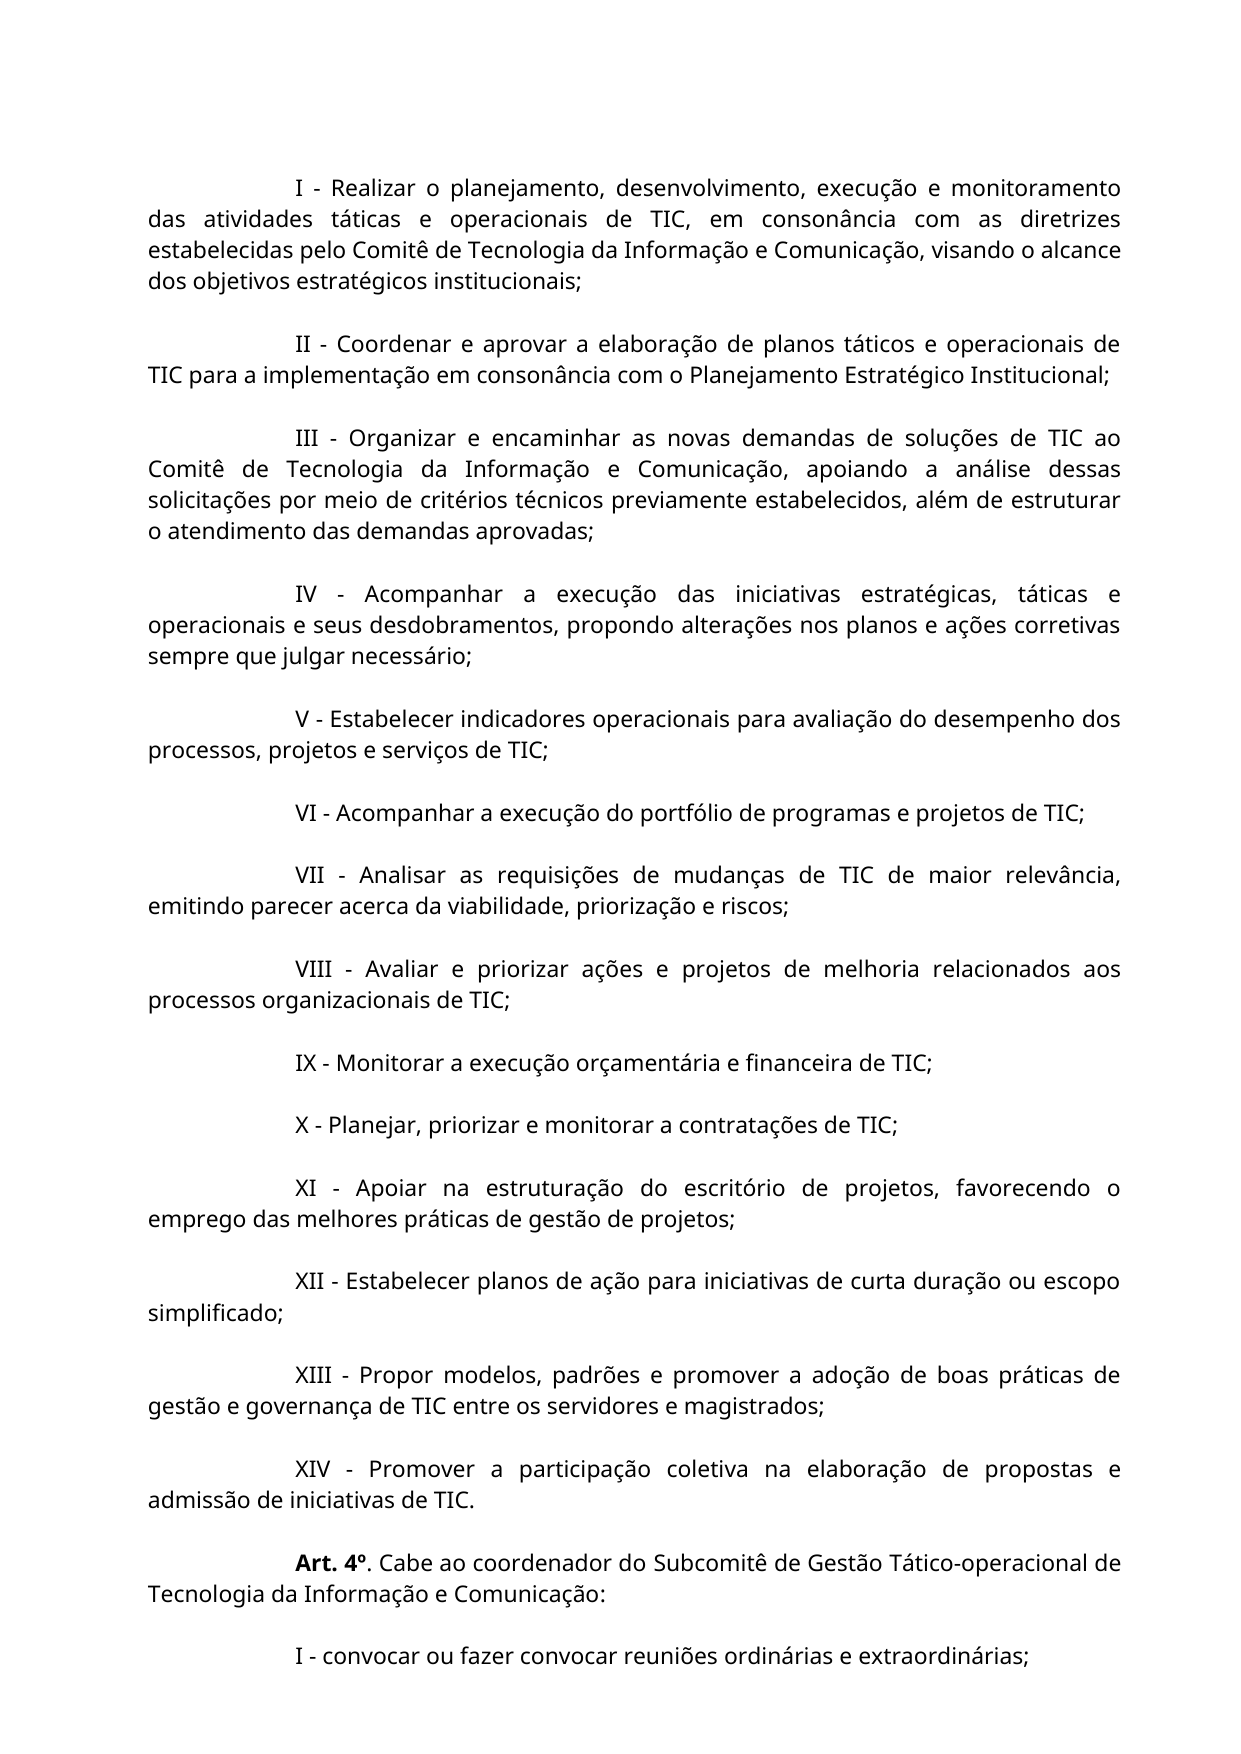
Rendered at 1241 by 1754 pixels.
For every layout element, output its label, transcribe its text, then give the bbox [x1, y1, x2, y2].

text IV - Acompanhar a execução das iniciativas estratégicas, táticas e operacionais e seus desdobramentos, propondo alterações nos planos e ações corretivas sempre que julgar necessário; [148, 578, 1122, 672]
text III - Organizar e encaminhar as novas demandas de soluções de TIC ao Comitê de Tecnologia da Informação e Comunicação, apoiando a análise dessas solicitações por meio de critérios técnicos previamente estabelecidos, além de estruturar o atendimento das demandas aprovadas; [148, 422, 1122, 547]
text XIV - Promover a participação coletiva na elaboração de propostas e admissão de iniciativas de TIC. [148, 1453, 1122, 1515]
text XII - Estabelecer planos de ação para iniciativas de curta duração ou escopo simplificado; [148, 1265, 1122, 1328]
text X - Planejar, priorizar e monitorar a contratações de TIC; [148, 1109, 1122, 1140]
text XI - Apoiar na estruturação do escritório de projetos, favorecendo o emprego das melhores práticas de gestão de projetos; [148, 1172, 1122, 1234]
text II - Coordenar e aprovar a elaboração de planos táticos e operacionais de TIC para a implementação em consonância com o Planejamento Estratégico Institucional; [148, 328, 1122, 390]
text XIII - Propor modelos, padrões e promover a adoção de boas práticas de gestão e governança de TIC entre os servidores e magistrados; [148, 1359, 1122, 1422]
text V - Estabelecer indicadores operacionais para avaliação do desempenho dos processos, projetos e serviços de TIC; [148, 703, 1122, 765]
text VI - Acompanhar a execução do portfólio de programas e projetos de TIC; [148, 797, 1122, 828]
text I - convocar ou fazer convocar reuniões ordinárias e extraordinárias; [148, 1640, 1122, 1672]
text I - Realizar o planejamento, desenvolvimento, execução e monitoramento das atividades táticas e operacionais de TIC, em consonância com as diretrizes estabelecidas pelo Comitê de Tecnologia da Informação e Comunicação, visando o alcance dos objetivos estratégicos institucionais; [148, 172, 1122, 297]
text Art. 4º. Cabe ao coordenador do Subcomitê de Gestão Tático-operacional de Tecnologia da Informação e Comunicação: [148, 1547, 1122, 1609]
text IX - Monitorar a execução orçamentária e financeira de TIC; [148, 1047, 1122, 1078]
text VII - Analisar as requisições de mudanças de TIC de maior relevância, emitindo parecer acerca da viabilidade, priorização e riscos; [148, 859, 1122, 922]
text VIII - Avaliar e priorizar ações e projetos de melhoria relacionados aos processos organizacionais de TIC; [148, 953, 1122, 1015]
